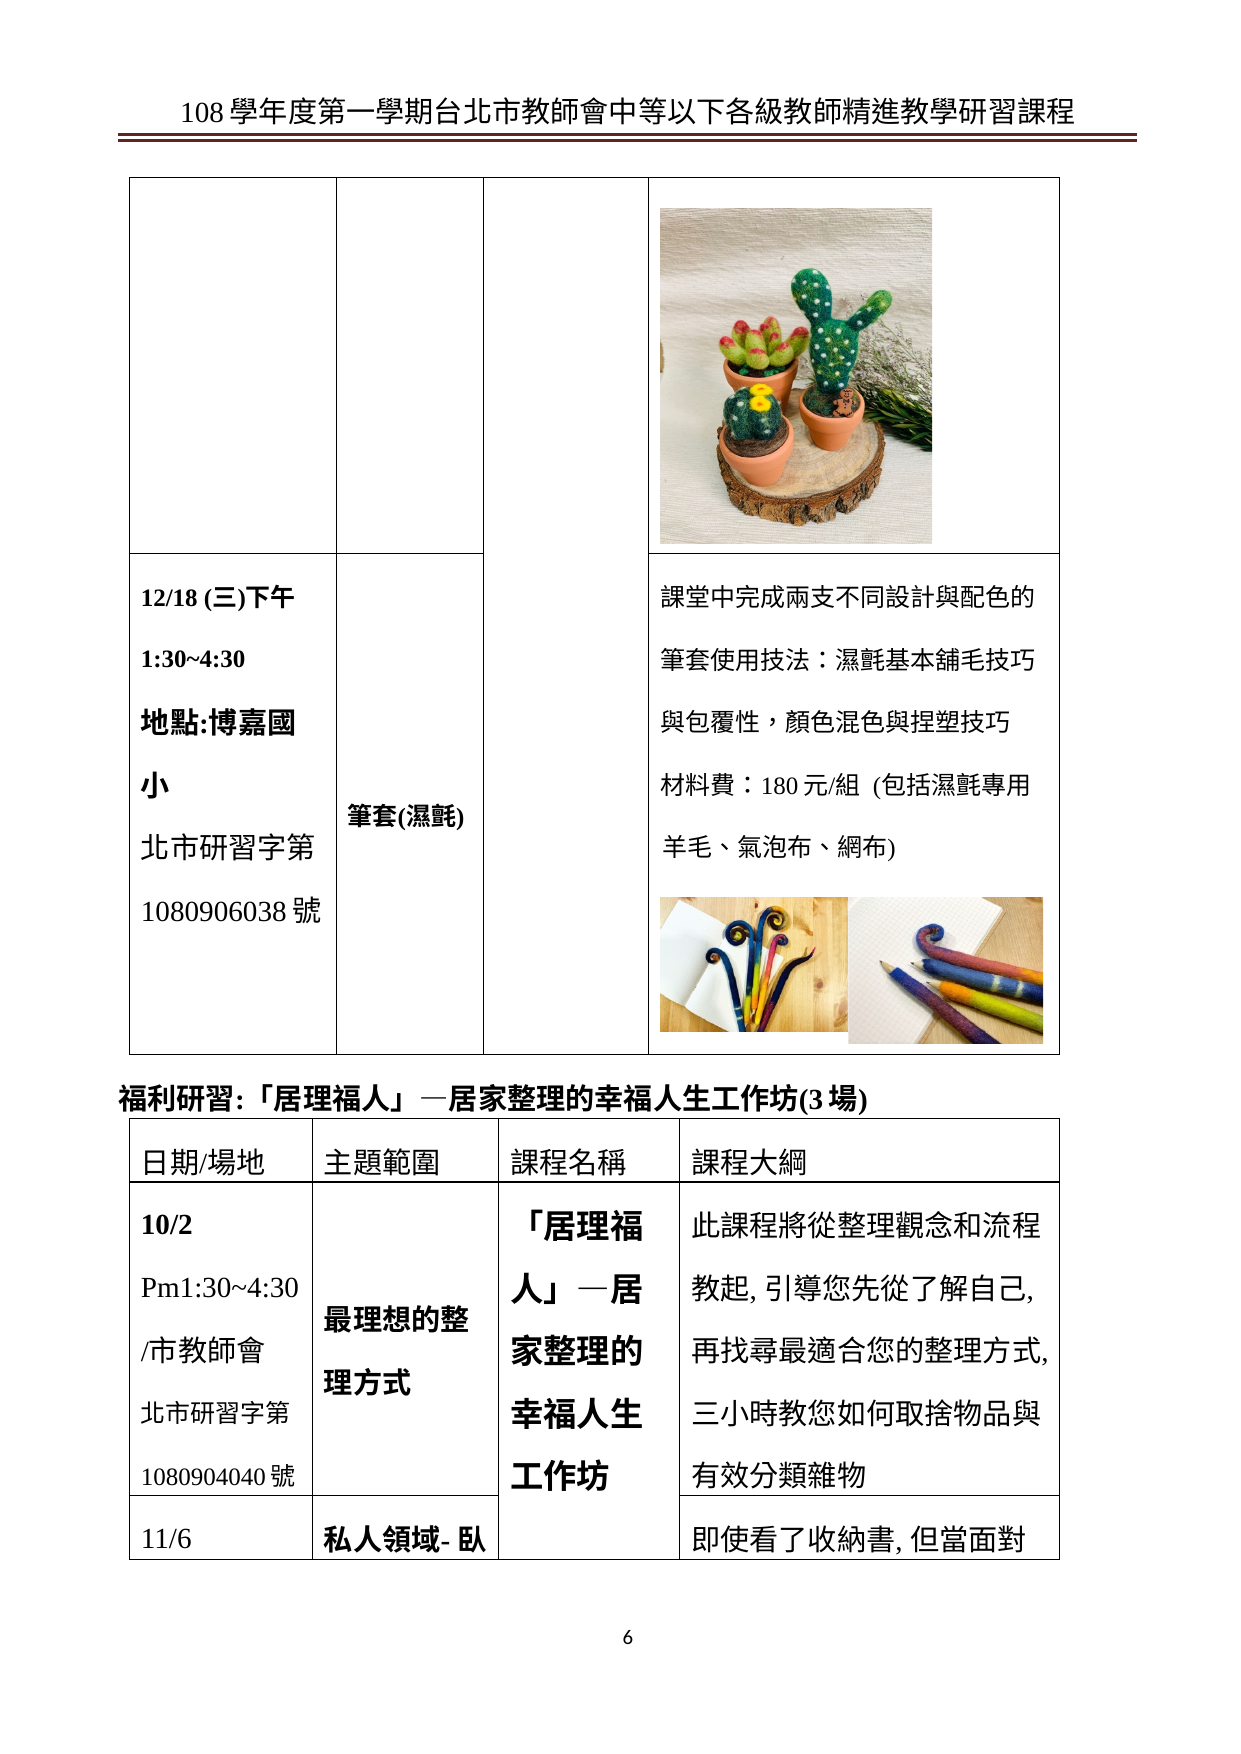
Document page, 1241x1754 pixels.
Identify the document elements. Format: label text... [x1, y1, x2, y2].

table_cell 10/2 Pm1:30~4:30 /市教師會 北市研習字第1080904040號 [130, 1183, 312, 1495]
table_cell 12/18 (三)下午1:30~4:30 地點:博嘉國小 北市研習字第1080906038號 [130, 554, 336, 1054]
table_cell [649, 178, 1059, 553]
table_cell 筆套(濕氈) [337, 554, 483, 1054]
table_cell 即使看了收納書, 但當面對 [680, 1496, 1059, 1558]
table_cell 此課程將從整理觀念和流程教起, 引導您先從了解自己, 再找尋最適合您的整理方式, 三小時教您如何取捨物品與有效分類雜物 [680, 1183, 1059, 1495]
table_cell 課堂中完成兩支不同設計與配色的筆套使用技法：濕氈基本舖毛技巧與包覆性，顏色混色與捏塑技巧 材料費：180元/組 (包括濕氈專用羊毛、氣泡布、網布) [649, 554, 1059, 1054]
table_cell [130, 178, 336, 553]
table_header 課程名稱 [499, 1119, 679, 1181]
table_cell 11/6 [130, 1496, 312, 1558]
table_cell [337, 178, 483, 553]
table_cell 私人領域- 臥 [313, 1496, 498, 1558]
table_header 主題範圍 [313, 1119, 498, 1181]
table_header 日期/場地 [130, 1119, 312, 1181]
table_cell 「居理福人」—居家整理的幸福人生工作坊 [499, 1183, 679, 1558]
table_cell [484, 178, 648, 1054]
table_cell 最理想的整理方式 [313, 1183, 498, 1495]
table_header 課程大綱 [680, 1119, 1059, 1181]
text 福利研習:「居理福人」—居家整理的幸福人生工作坊(3場) [118, 1055, 1137, 1118]
